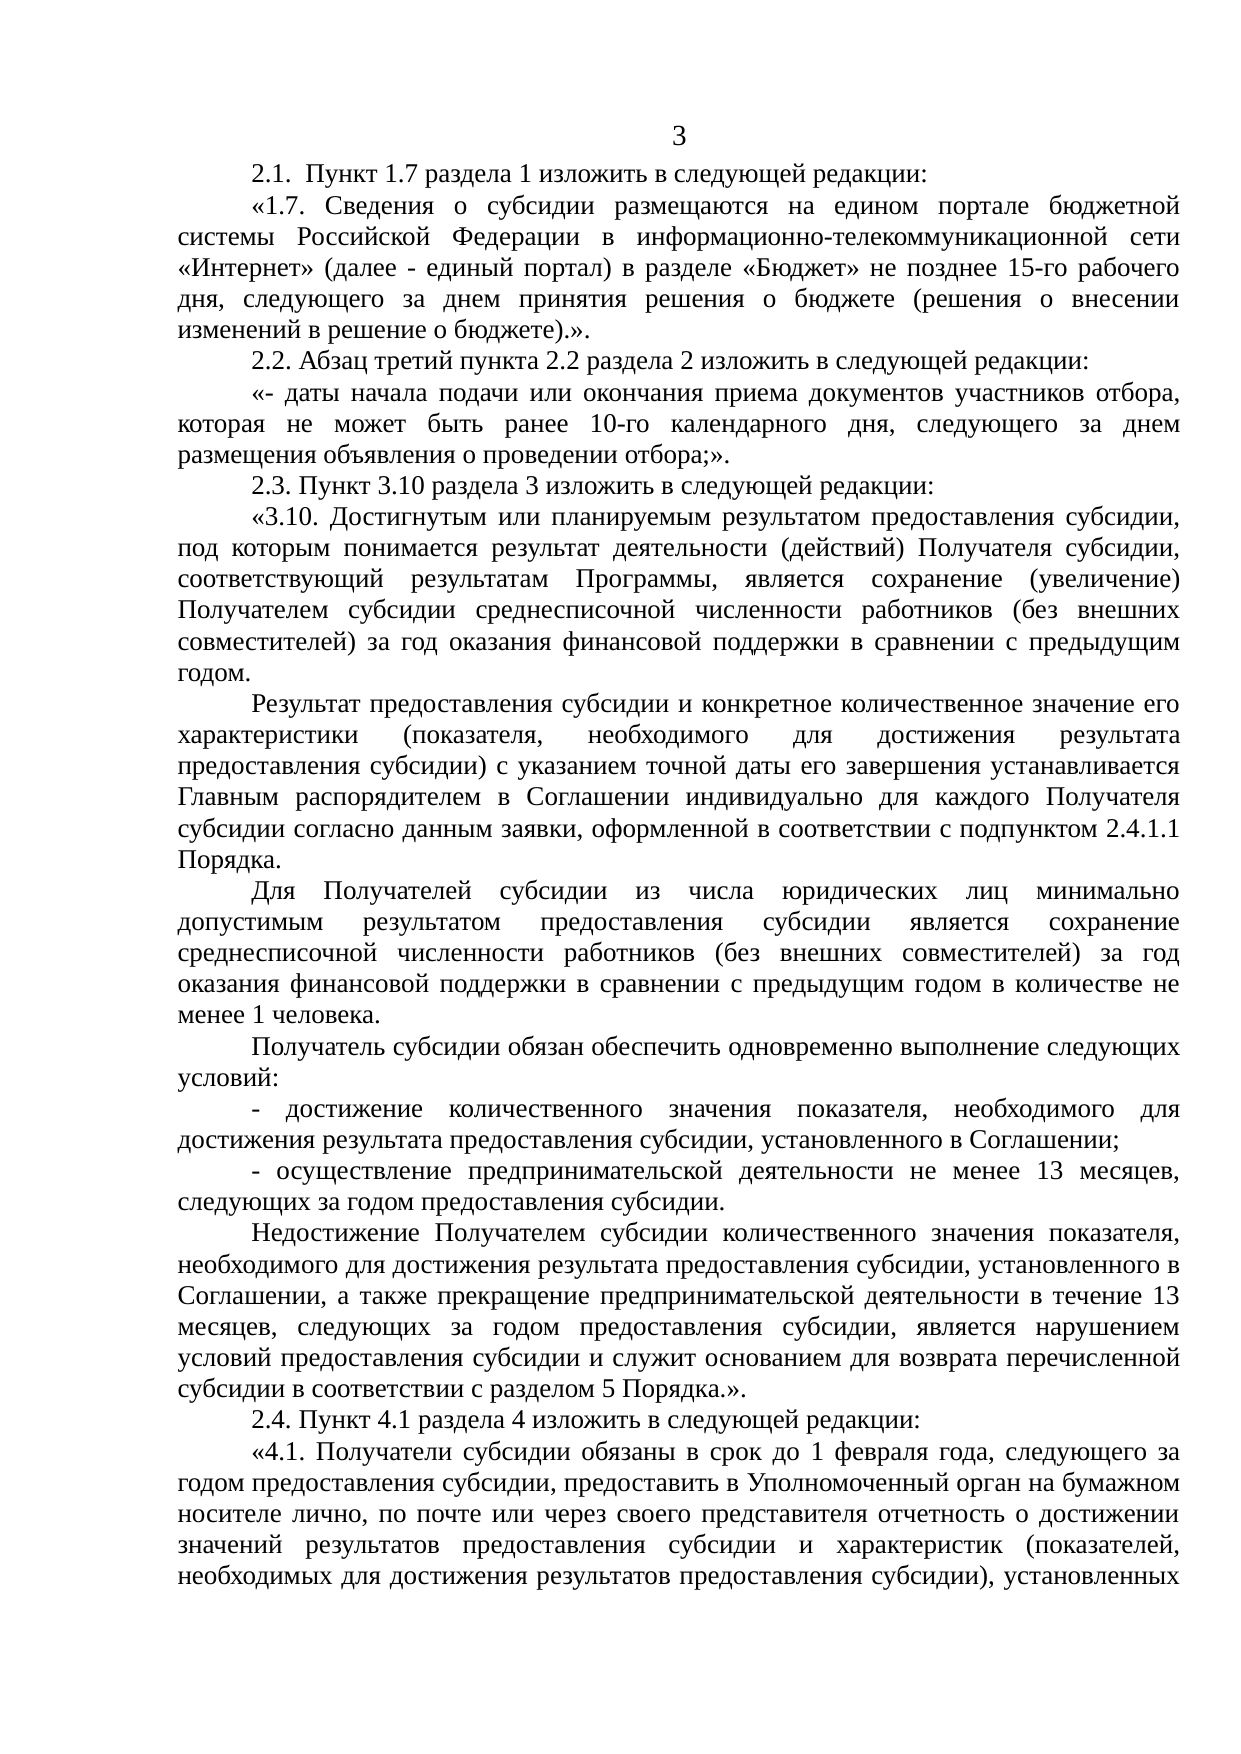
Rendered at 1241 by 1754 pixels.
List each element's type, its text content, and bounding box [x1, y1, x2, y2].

text «1.7. Сведения о субсидии размещаются на едином портале бюджетной системы Российской Федерации в информационно-телекоммуникационной сети «Интернет» (далее - единый портал) в разделе «Бюджет» не позднее 15-го рабочего дня, следующего за днем принятия решения о бюджете (решения о внесении изменений в решение о бюджете).». [177, 189, 1181, 344]
text - достижение количественного значения показателя, необходимого для достижения результата предоставления субсидии, установленного в Соглашении; [177, 1092, 1181, 1154]
text 2.2. Абзац третий пункта 2.2 раздела 2 изложить в следующей редакции: [177, 344, 1181, 376]
text Для Получателей субсидии из числа юридических лиц минимально допустимым результатом предоставления субсидии является сохранение среднесписочной численности работников (без внешних совместителей) за год оказания финансовой поддержки в сравнении с предыдущим годом в количестве не менее 1 человека. [177, 874, 1181, 1030]
text «- даты начала подачи или окончания приема документов участников отбора, которая не может быть ранее 10-го календарного дня, следующего за днем размещения объявления о проведении отбора;». [177, 376, 1181, 469]
text «3.10. Достигнутым или планируемым результатом предоставления субсидии, под которым понимается результат деятельности (действий) Получателя субсидии, соответствующий результатам Программы, является сохранение (увеличение) Получателем субсидии среднесписочной численности работников (без внешних совместителей) за год оказания финансовой поддержки в сравнении с предыдущим годом. [177, 500, 1181, 687]
text 2.1. Пункт 1.7 раздела 1 изложить в следующей редакции: [177, 158, 1181, 189]
text «4.1. Получатели субсидии обязаны в срок до 1 февраля года, следующего за годом предоставления субсидии, предоставить в Уполномоченный орган на бумажном носителе лично, по почте или через своего представителя отчетность о достижении значений результатов предоставления субсидии и характеристик (показателей, необходимых для достижения результатов предоставления субсидии), установленных [177, 1434, 1181, 1590]
text 2.3. Пункт 3.10 раздела 3 изложить в следующей редакции: [177, 469, 1181, 500]
text - осуществление предпринимательской деятельности не менее 13 месяцев, следующих за годом предоставления субсидии. [177, 1154, 1181, 1217]
text Результат предоставления субсидии и конкретное количественное значение его характеристики (показателя, необходимого для достижения результата предоставления субсидии) с указанием точной даты его завершения устанавливается Главным распорядителем в Соглашении индивидуально для каждого Получателя субсидии согласно данным заявки, оформленной в соответствии с подпунктом 2.4.1.1 Порядка. [177, 687, 1181, 874]
text Недостижение Получателем субсидии количественного значения показателя, необходимого для достижения результата предоставления субсидии, установленного в Соглашении, а также прекращение предпринимательской деятельности в течение 13 месяцев, следующих за годом предоставления субсидии, является нарушением условий предоставления субсидии и служит основанием для возврата перечисленной субсидии в соответствии с разделом 5 Порядка.». [177, 1217, 1181, 1403]
text 2.4. Пункт 4.1 раздела 4 изложить в следующей редакции: [177, 1403, 1181, 1434]
text Получатель субсидии обязан обеспечить одновременно выполнение следующих условий: [177, 1030, 1181, 1092]
